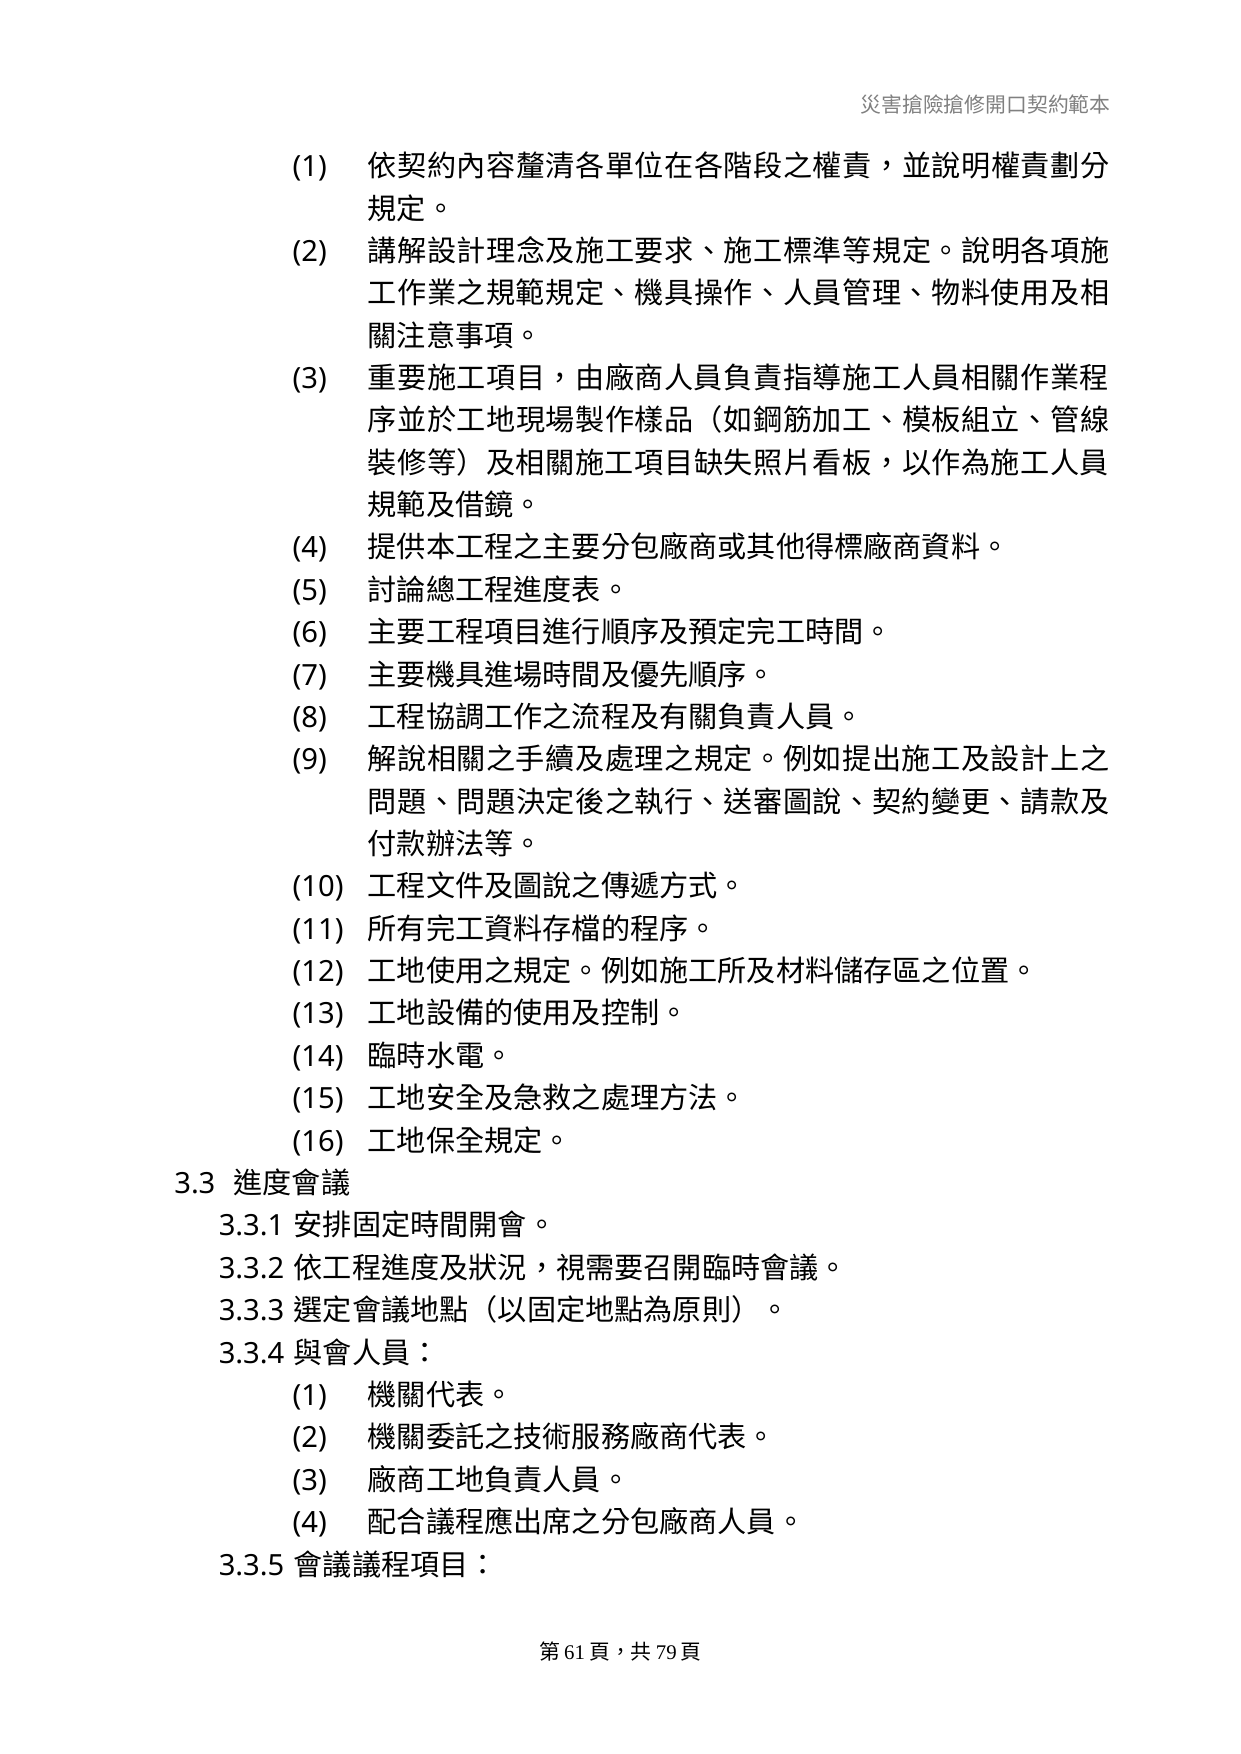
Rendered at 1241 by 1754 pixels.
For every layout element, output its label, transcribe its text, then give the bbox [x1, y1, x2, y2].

list 廠商工地負責人員。 [292, 1456, 1110, 1499]
list 依工程進度及狀況，視需要召開臨時會議。 [218, 1244, 1110, 1287]
list 機關代表。 [292, 1372, 1110, 1414]
list 工地設備的使用及控制。 [292, 990, 1110, 1032]
list 討論總工程進度表。 [292, 566, 1110, 609]
list 工程協調工作之流程及有關負責人員。 [292, 693, 1110, 736]
list 配合議程應出席之分包廠商人員。 [292, 1499, 1110, 1541]
list 工程文件及圖說之傳遞方式。 [292, 863, 1110, 905]
list 所有完工資料存檔的程序。 [292, 905, 1110, 948]
list 臨時水電。 [292, 1032, 1110, 1075]
list 主要工程項目進行順序及預定完工時間。 [292, 609, 1110, 651]
list 選定會議地點（以固定地點為原則）。 [218, 1287, 1110, 1329]
list 進度會議 [174, 1159, 1110, 1202]
list 講解設計理念及施工要求、施工標準等規定。說明各項施工作業之規範規定、機具操作、人員管理、物料使用及相關注意事項。 [292, 228, 1110, 354]
list 工地使用之規定。例如施工所及材料儲存區之位置。 [292, 948, 1110, 990]
list 工地安全及急救之處理方法。 [292, 1075, 1110, 1117]
list 解說相關之手續及處理之規定。例如提出施工及設計上之問題、問題決定後之執行、送審圖說、契約變更、請款及付款辦法等。 [292, 736, 1110, 863]
list 工地保全規定。 [292, 1117, 1110, 1159]
list 會議議程項目： [218, 1541, 1110, 1583]
list 與會人員： [218, 1329, 1110, 1372]
list 機關委託之技術服務廠商代表。 [292, 1414, 1110, 1456]
list 提供本工程之主要分包廠商或其他得標廠商資料。 [292, 524, 1110, 566]
list 主要機具進場時間及優先順序。 [292, 651, 1110, 693]
list 重要施工項目，由廠商人員負責指導施工人員相關作業程序並於工地現場製作樣品（如鋼筋加工、模板組立、管線、裝修等）及相關施工項目缺失照片看板，以作為施工人員規範及借鏡。 [292, 354, 1110, 524]
list 安排固定時間開會。 [218, 1202, 1110, 1244]
list 依契約內容釐清各單位在各階段之權責，並說明權責劃分規定。 [292, 143, 1110, 228]
